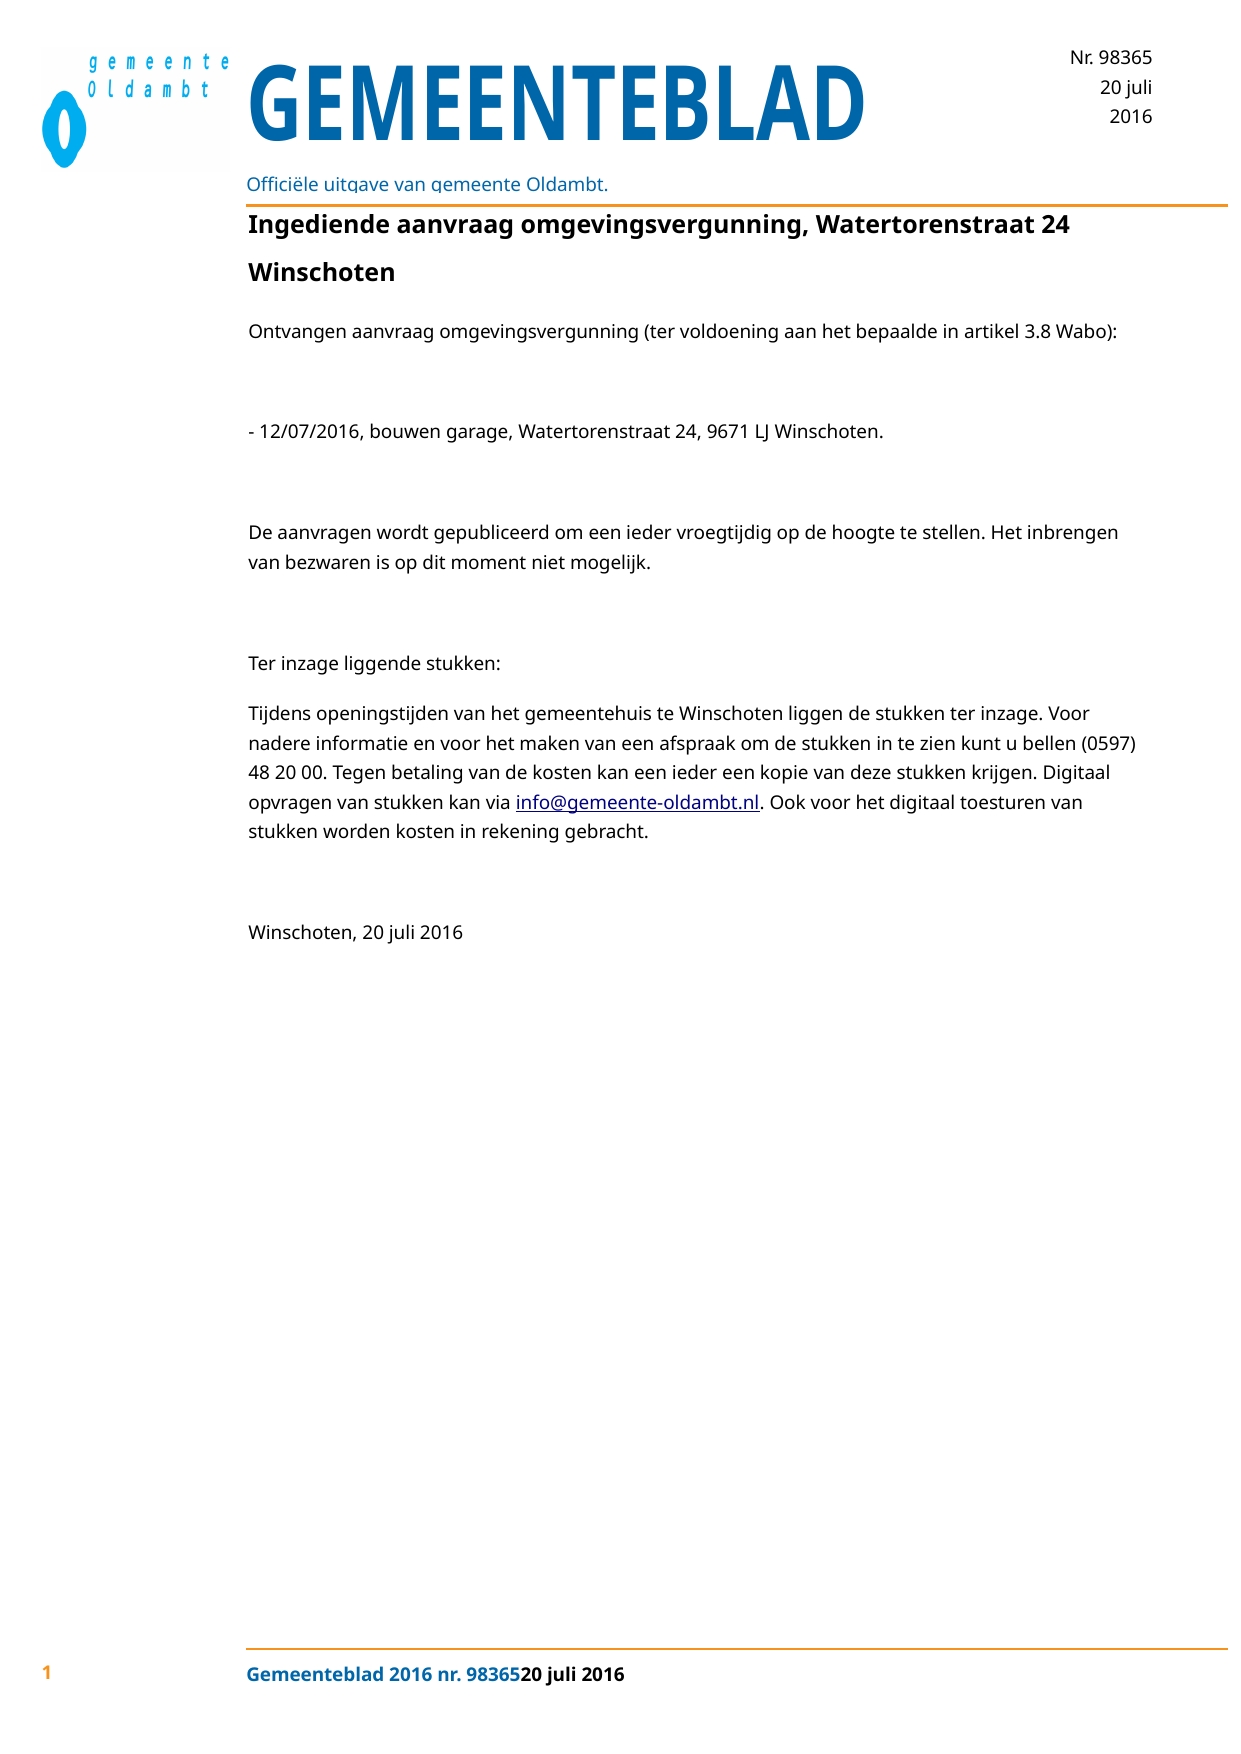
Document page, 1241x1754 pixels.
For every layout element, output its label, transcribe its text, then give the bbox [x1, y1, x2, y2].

text Ter inzage liggende stukken: [248, 650, 1152, 676]
text - 12/07/2016, bouwen garage, Watertorenstraat 24, 9671 LJ Winschoten. [248, 419, 1152, 444]
text Ontvangen aanvraag omgevingsvergunning (ter voldoening aan het bepaalde in artikel 3.8 Wabo): [248, 318, 1152, 344]
text Winschoten, 20 juli 2016 [248, 919, 1152, 945]
text Tijdens openingstijden van het gemeentehuis te Winschoten liggen de stukken ter inzage. Voor nadere informatie en voor het maken van een afspraak om de stukken in te zien kunt u bellen (0597) 48 20 00. Tegen betaling van de kosten kan een ieder een kopie van deze stukken krijgen. Digitaal opvragen van stukken kan via info@gemeente-oldambt.nl. Ook voor het digitaal toesturen van stukken worden kosten in rekening gebracht. [248, 700, 1152, 844]
text Ingediende aanvraag omgevingsvergunning, Watertorenstraat 24 Winschoten [248, 207, 1152, 288]
picture [41, 47, 231, 172]
text De aanvragen wordt gepubliceerd om een ieder vroegtijdig op de hoogte te stellen. Het inbrengen van bezwaren is op dit moment niet mogelijk. [248, 519, 1152, 575]
